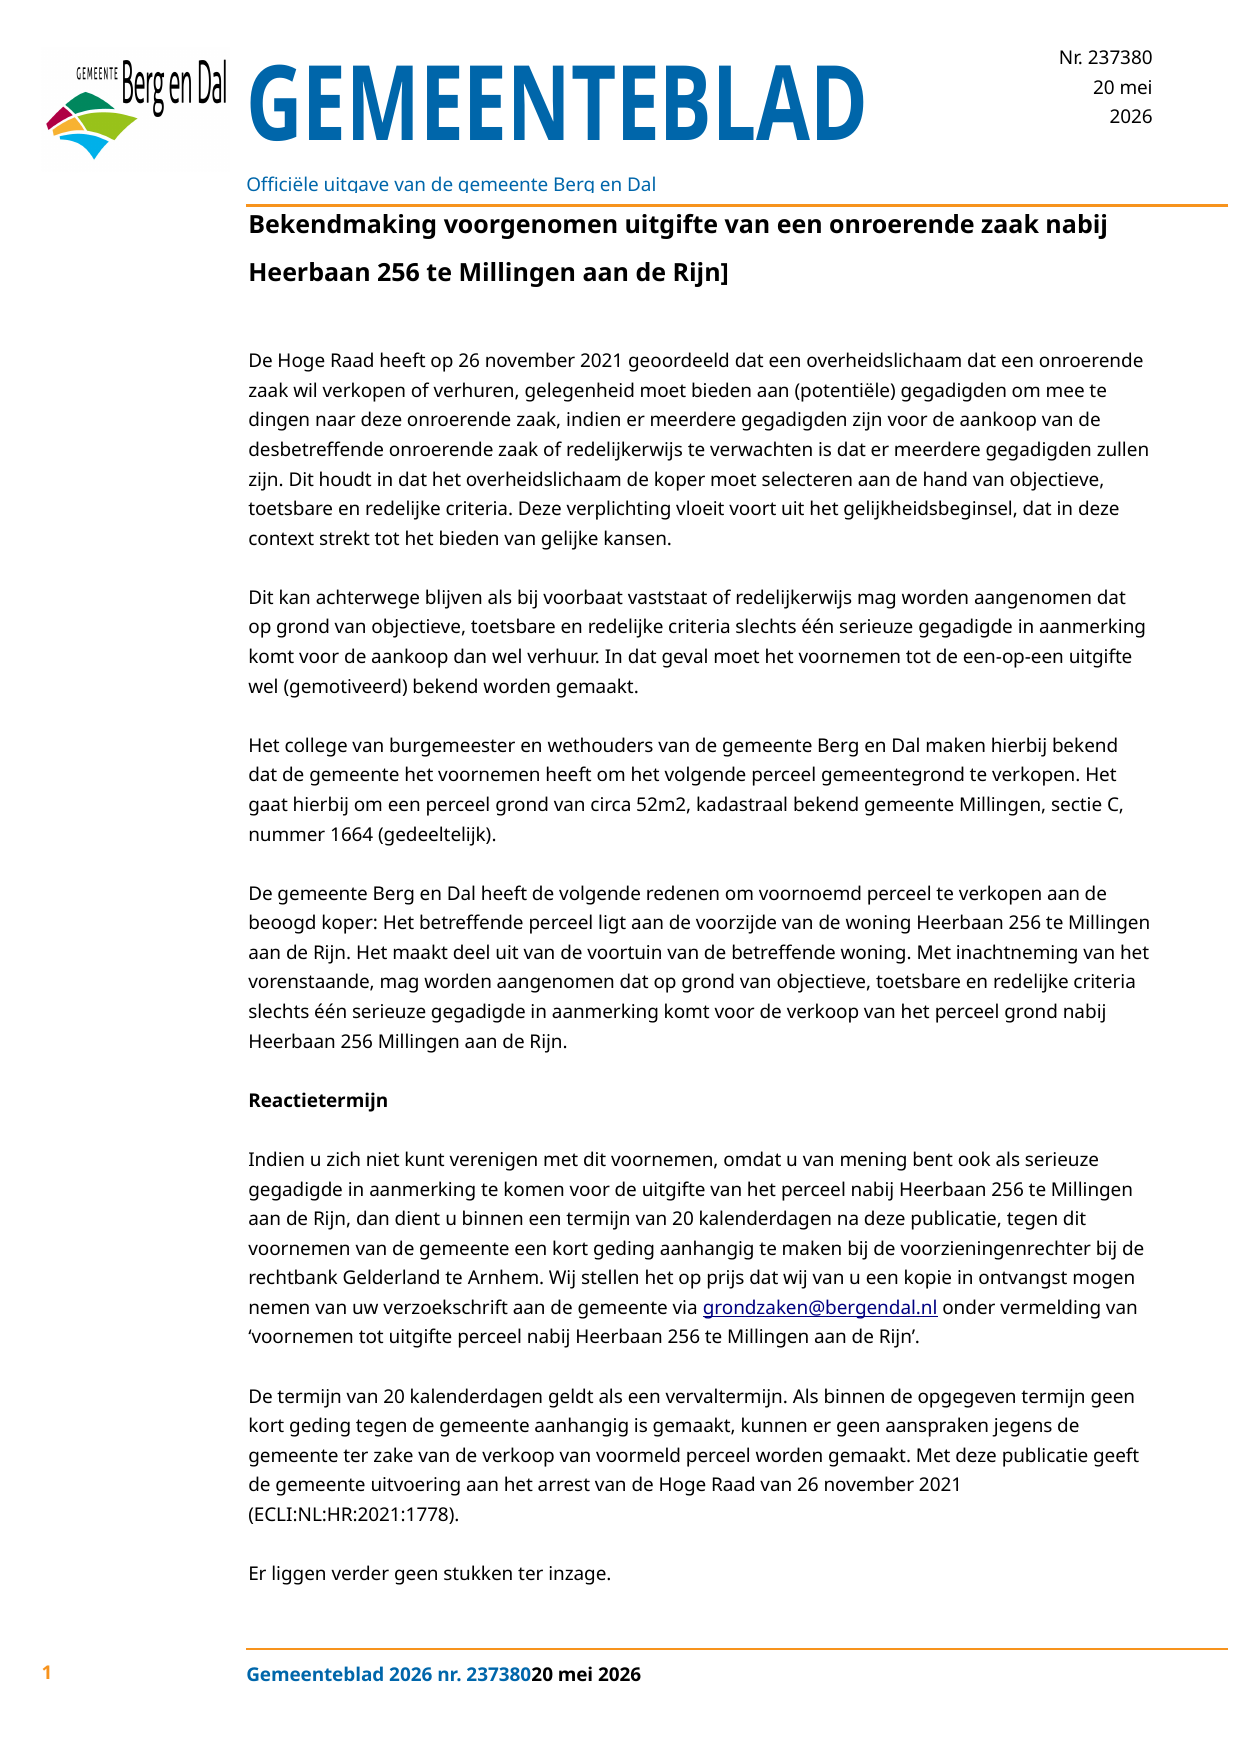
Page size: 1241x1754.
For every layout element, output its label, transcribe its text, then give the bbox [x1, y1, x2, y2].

text Het college van burgemeester en wethouders van de gemeente Berg en Dal maken hierbij bekend dat de gemeente het voornemen heeft om het volgende perceel gemeentegrond te verkopen. Het gaat hierbij om een perceel grond van circa 52m2, kadastraal bekend gemeente Millingen, sectie C, nummer 1664 (gedeeltelijk). [248, 732, 1152, 847]
picture [41, 47, 231, 172]
text Er liggen verder geen stukken ter inzage. [248, 1560, 1152, 1586]
text De Hoge Raad heeft op 26 november 2021 geoordeeld dat een overheidslichaam dat een onroerende zaak wil verkopen of verhuren, gelegenheid moet bieden aan (potentiële) gegadigden om mee te dingen naar deze onroerende zaak, indien er meerdere gegadigden zijn voor de aankoop van de desbetreffende onroerende zaak of redelijkerwijs te verwachten is dat er meerdere gegadigden zullen zijn. Dit houdt in dat het overheidslichaam de koper moet selecteren aan de hand van objectieve, toetsbare en redelijke criteria. Deze verplichting vloeit voort uit het gelijkheidsbeginsel, dat in deze context strekt tot het bieden van gelijke kansen. [248, 347, 1152, 551]
text De termijn van 20 kalenderdagen geldt als een vervaltermijn. Als binnen de opgegeven termijn geen kort geding tegen de gemeente aanhangig is gemaakt, kunnen er geen aanspraken jegens de gemeente ter zake van de verkoop van voormeld perceel worden gemaakt. Met deze publicatie geeft de gemeente uitvoering aan het arrest van de Hoge Raad van 26 november 2021 (ECLI:NL:HR:2021:1778). [248, 1383, 1152, 1527]
text Bekendmaking voorgenomen uitgifte van een onroerende zaak nabij Heerbaan 256 te Millingen aan de Rijn] [248, 207, 1152, 288]
text Reactietermijn [248, 1087, 1152, 1113]
text Dit kan achterwege blijven als bij voorbaat vaststaat of redelijkerwijs mag worden aangenomen dat op grond van objectieve, toetsbare en redelijke criteria slechts één serieuze gegadigde in aanmerking komt voor de aankoop dan wel verhuur. In dat geval moet het voornemen tot de een-op-een uitgifte wel (gemotiveerd) bekend worden gemaakt. [248, 584, 1152, 699]
text Indien u zich niet kunt verenigen met dit voornemen, omdat u van mening bent ook als serieuze gegadigde in aanmerking te komen voor de uitgifte van het perceel nabij Heerbaan 256 te Millingen aan de Rijn, dan dient u binnen een termijn van 20 kalenderdagen na deze publicatie, tegen dit voornemen van de gemeente een kort geding aanhangig te maken bij de voorzieningenrechter bij de rechtbank Gelderland te Arnhem. Wij stellen het op prijs dat wij van u een kopie in ontvangst mogen nemen van uw verzoekschrift aan de gemeente via grondzaken@bergendal.nl onder vermelding van ‘voornemen tot uitgifte perceel nabij Heerbaan 256 te Millingen aan de Rijn’. [248, 1146, 1152, 1349]
text De gemeente Berg en Dal heeft de volgende redenen om voornoemd perceel te verkopen aan de beoogd koper: Het betreffende perceel ligt aan de voorzijde van de woning Heerbaan 256 te Millingen aan de Rijn. Het maakt deel uit van de voortuin van de betreffende woning. Met inachtneming van het vorenstaande, mag worden aangenomen dat op grond van objectieve, toetsbare en redelijke criteria slechts één serieuze gegadigde in aanmerking komt voor de verkoop van het perceel grond nabij Heerbaan 256 Millingen aan de Rijn. [248, 880, 1152, 1054]
